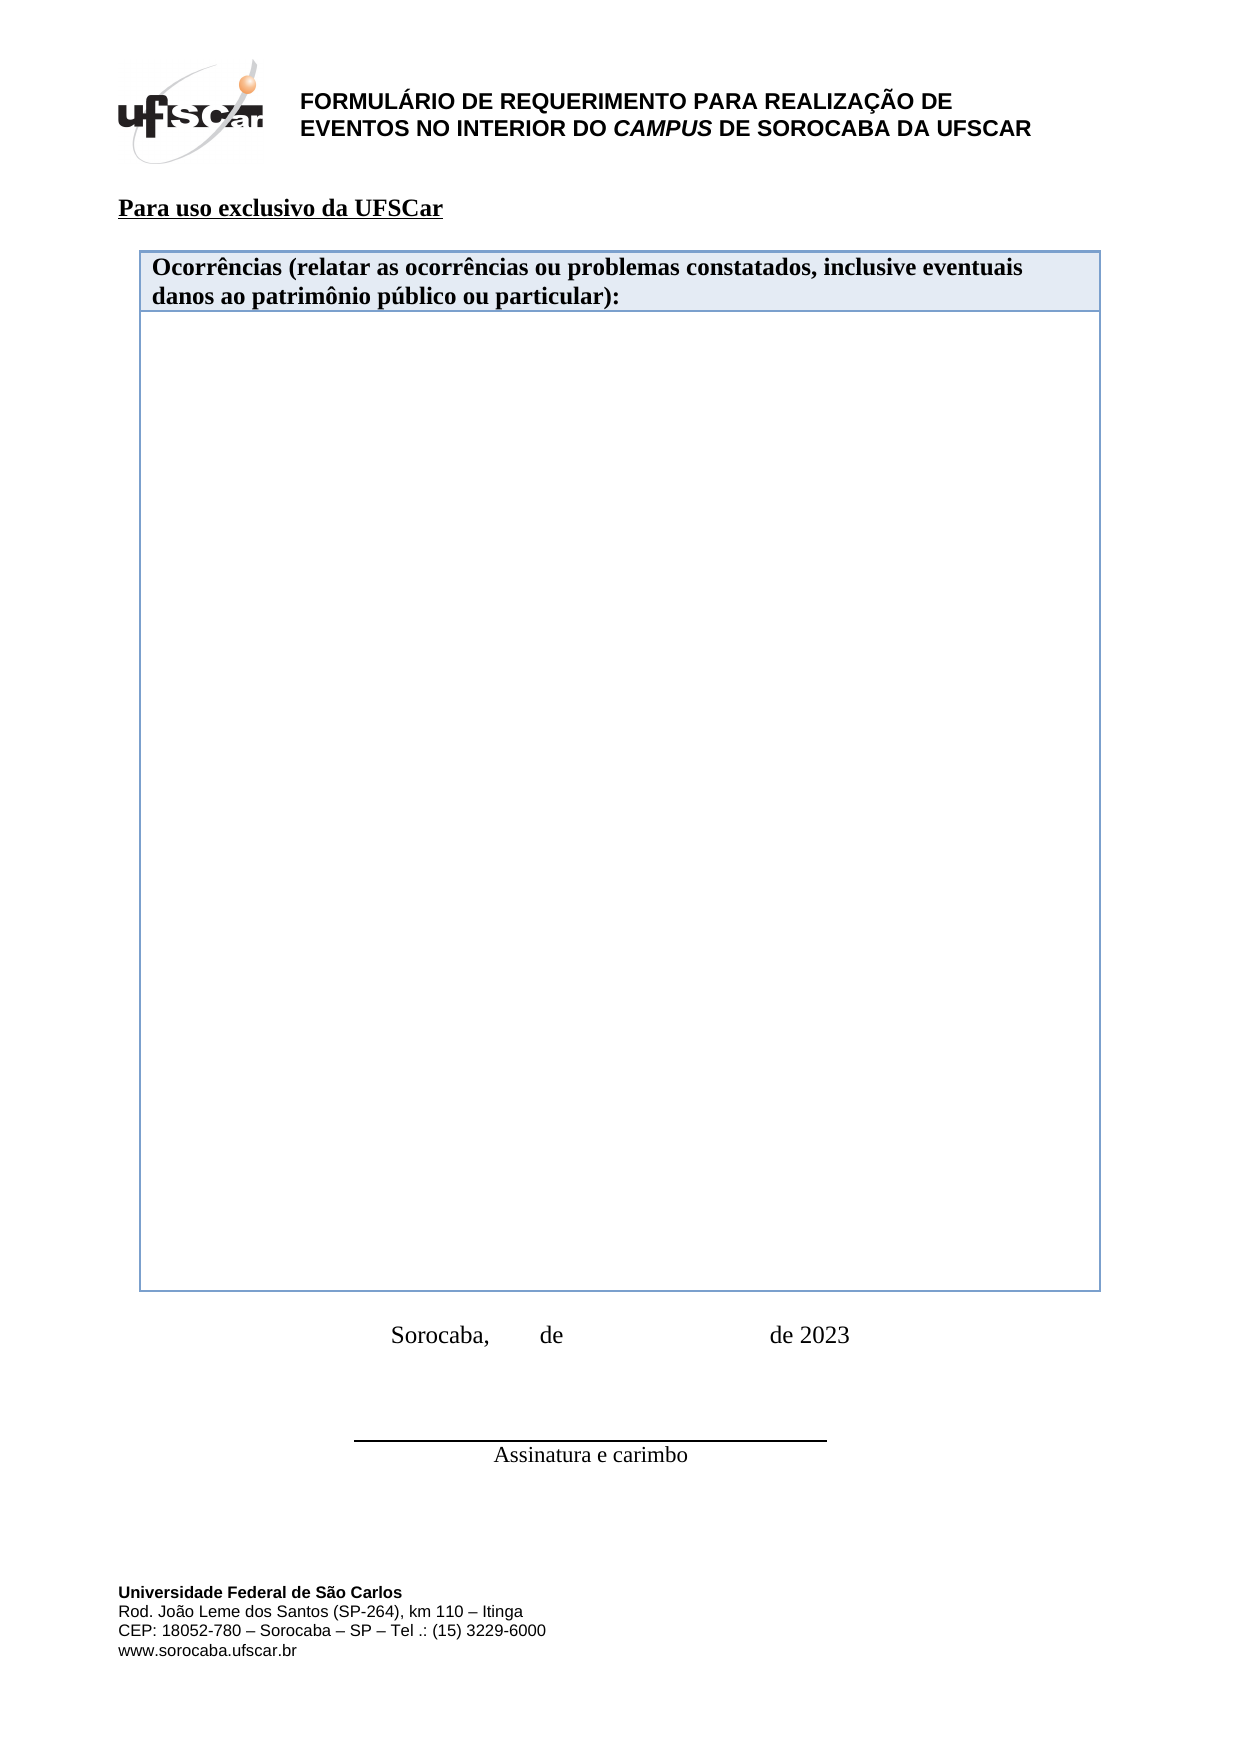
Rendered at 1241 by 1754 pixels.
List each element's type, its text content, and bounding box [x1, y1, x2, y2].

table_cell [141, 312, 1099, 1289]
picture [118, 59, 264, 164]
text Sorocaba, de de 2023 [118, 1320, 1122, 1349]
table_header Ocorrências (relatar as ocorrências ou problemas constatados, inclusive eventuais danos ao patrimônio público ou particular): [141, 253, 1099, 310]
table_header Assinatura e carimbo [354, 1442, 827, 1468]
text Para uso exclusivo da UFSCar [118, 193, 1122, 222]
